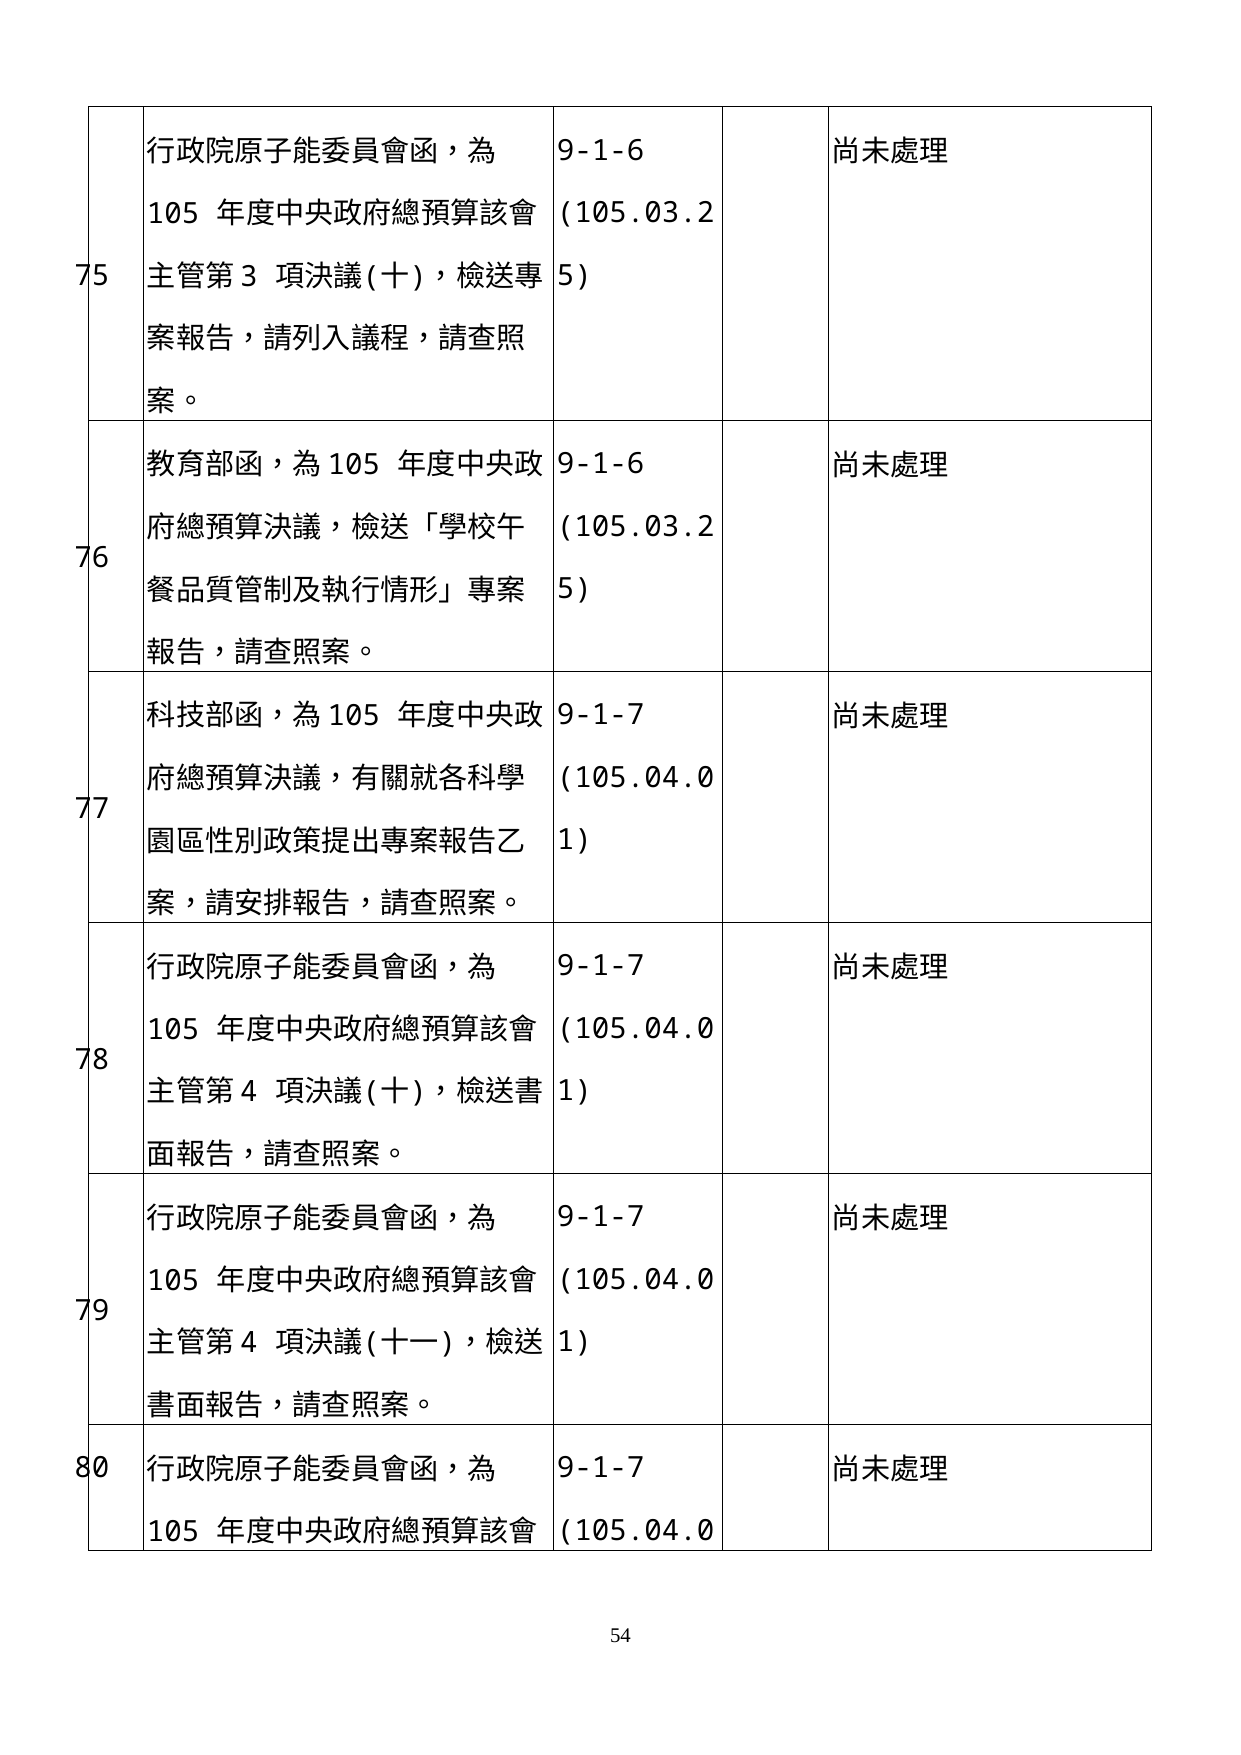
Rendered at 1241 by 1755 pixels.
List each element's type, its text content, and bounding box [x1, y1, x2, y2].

table_cell 行政院原子能委員會函，為105 年度中央政府總預算該會主管第4 項決議(十)，檢送書面報告，請查照案。 [144, 923, 553, 1173]
table_cell 尚未處理 [829, 1425, 1151, 1550]
table_cell 尚未處理 [829, 923, 1151, 1173]
table_cell [723, 923, 828, 1173]
table_cell 尚未處理 [829, 672, 1151, 922]
table_cell [89, 1425, 143, 1550]
table_cell 行政院原子能委員會函，為105 年度中央政府總預算該會 [144, 1425, 553, 1550]
table_cell 行政院原子能委員會函，為105 年度中央政府總預算該會主管第4 項決議(十一)，檢送書面報告，請查照案。 [144, 1174, 553, 1424]
table_cell [723, 672, 828, 922]
table_cell 科技部函，為105 年度中央政府總預算決議，有關就各科學園區性別政策提出專案報告乙案，請安排報告，請查照案。 [144, 672, 553, 922]
table_cell 9-1-6 (105.03.25) [554, 421, 722, 671]
table_cell [89, 1174, 143, 1424]
table_cell [723, 1174, 828, 1424]
table_cell [89, 672, 143, 922]
table_cell 9-1-7 (105.04.01) [554, 923, 722, 1173]
table_cell 行政院原子能委員會函，為105 年度中央政府總預算該會主管第3 項決議(十)，檢送專案報告，請列入議程，請查照案。 [144, 107, 553, 419]
table_cell [723, 421, 828, 671]
table_cell [723, 107, 828, 419]
table_cell [89, 923, 143, 1173]
table_cell 9-1-6 (105.03.25) [554, 107, 722, 419]
table_cell [723, 1425, 828, 1550]
table_cell 9-1-7 (105.04.0 [554, 1425, 722, 1550]
table_cell 教育部函，為105 年度中央政府總預算決議，檢送「學校午餐品質管制及執行情形」專案報告，請查照案。 [144, 421, 553, 671]
table_cell [89, 421, 143, 671]
table_cell 尚未處理 [829, 107, 1151, 419]
table_cell 尚未處理 [829, 421, 1151, 671]
table_cell [89, 107, 143, 419]
table_cell 9-1-7 (105.04.01) [554, 1174, 722, 1424]
table_cell 尚未處理 [829, 1174, 1151, 1424]
table_cell 9-1-7 (105.04.01) [554, 672, 722, 922]
